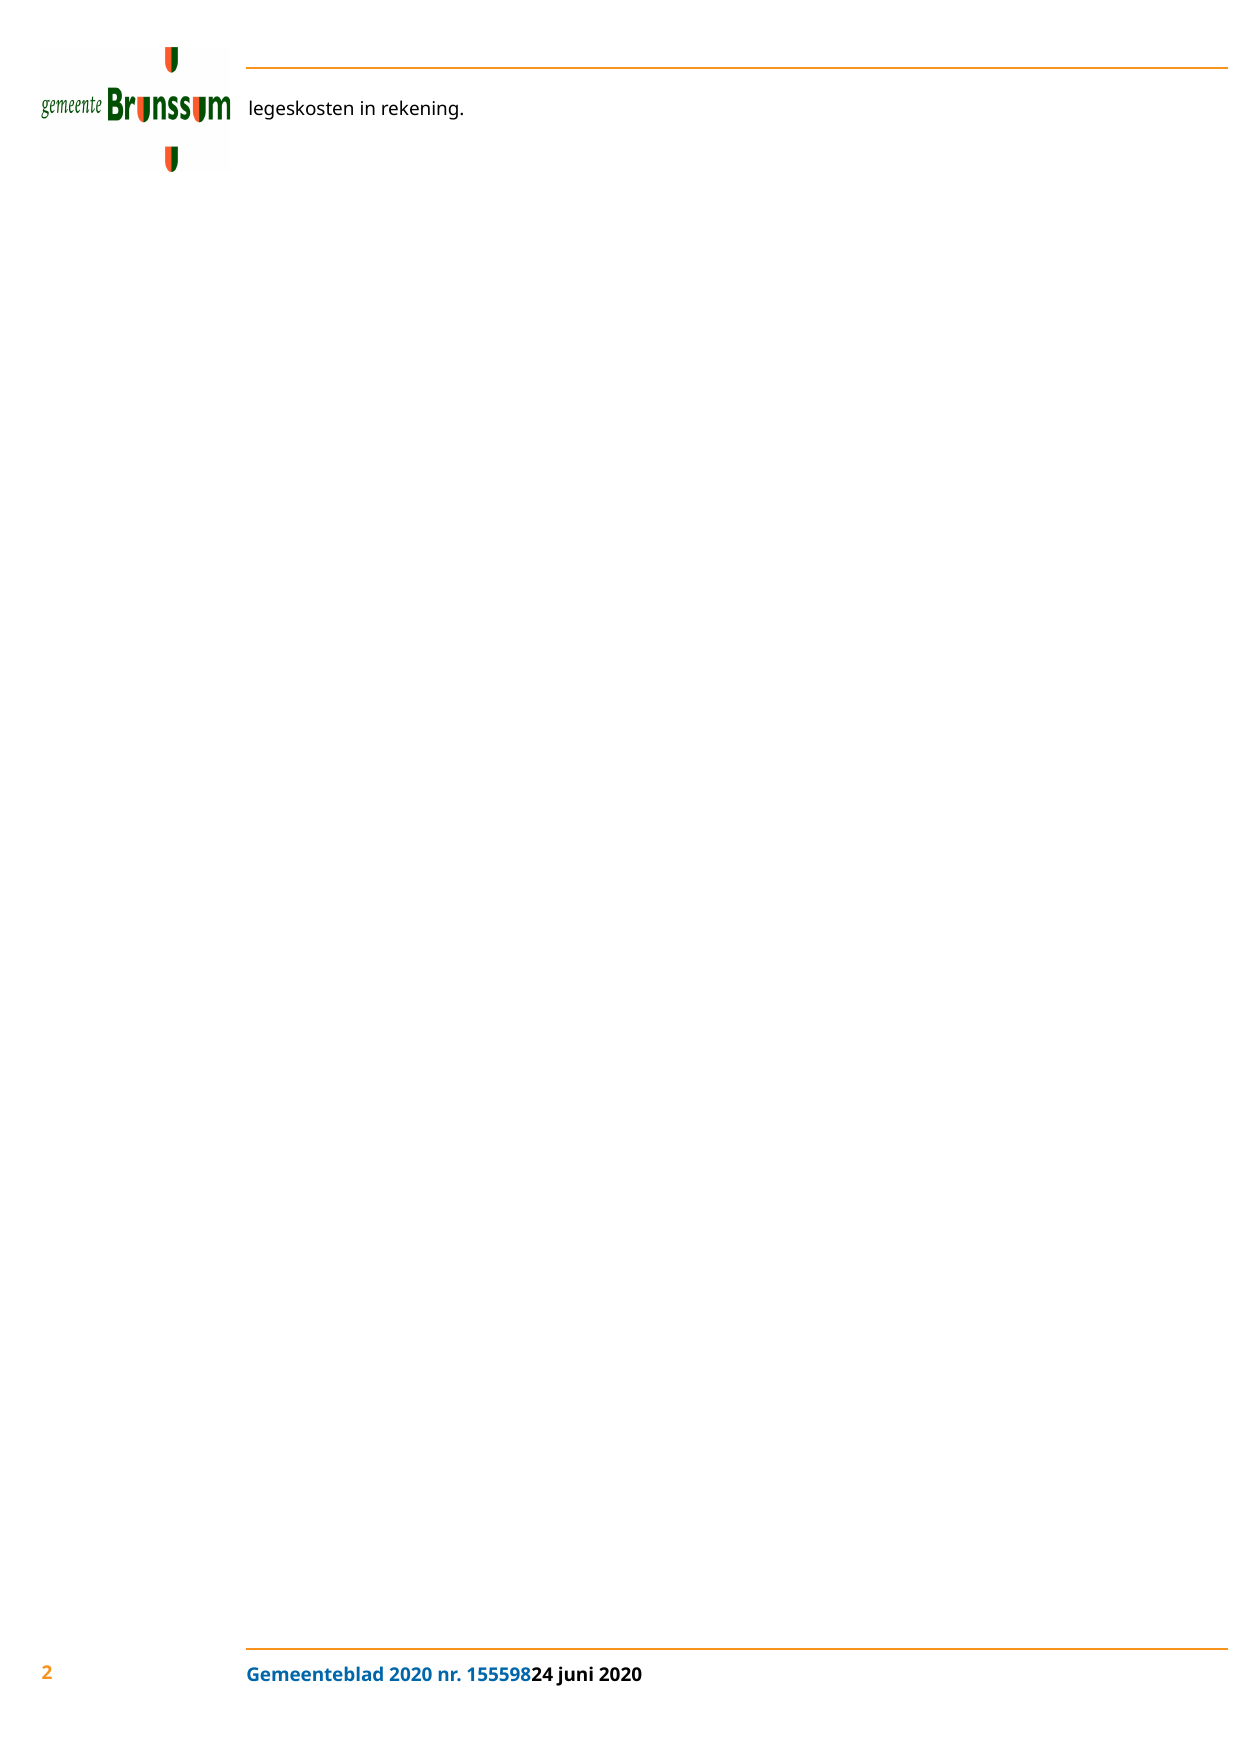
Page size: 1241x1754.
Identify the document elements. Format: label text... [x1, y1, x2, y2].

text legeskosten in rekening. [248, 95, 1152, 121]
picture [41, 47, 231, 172]
